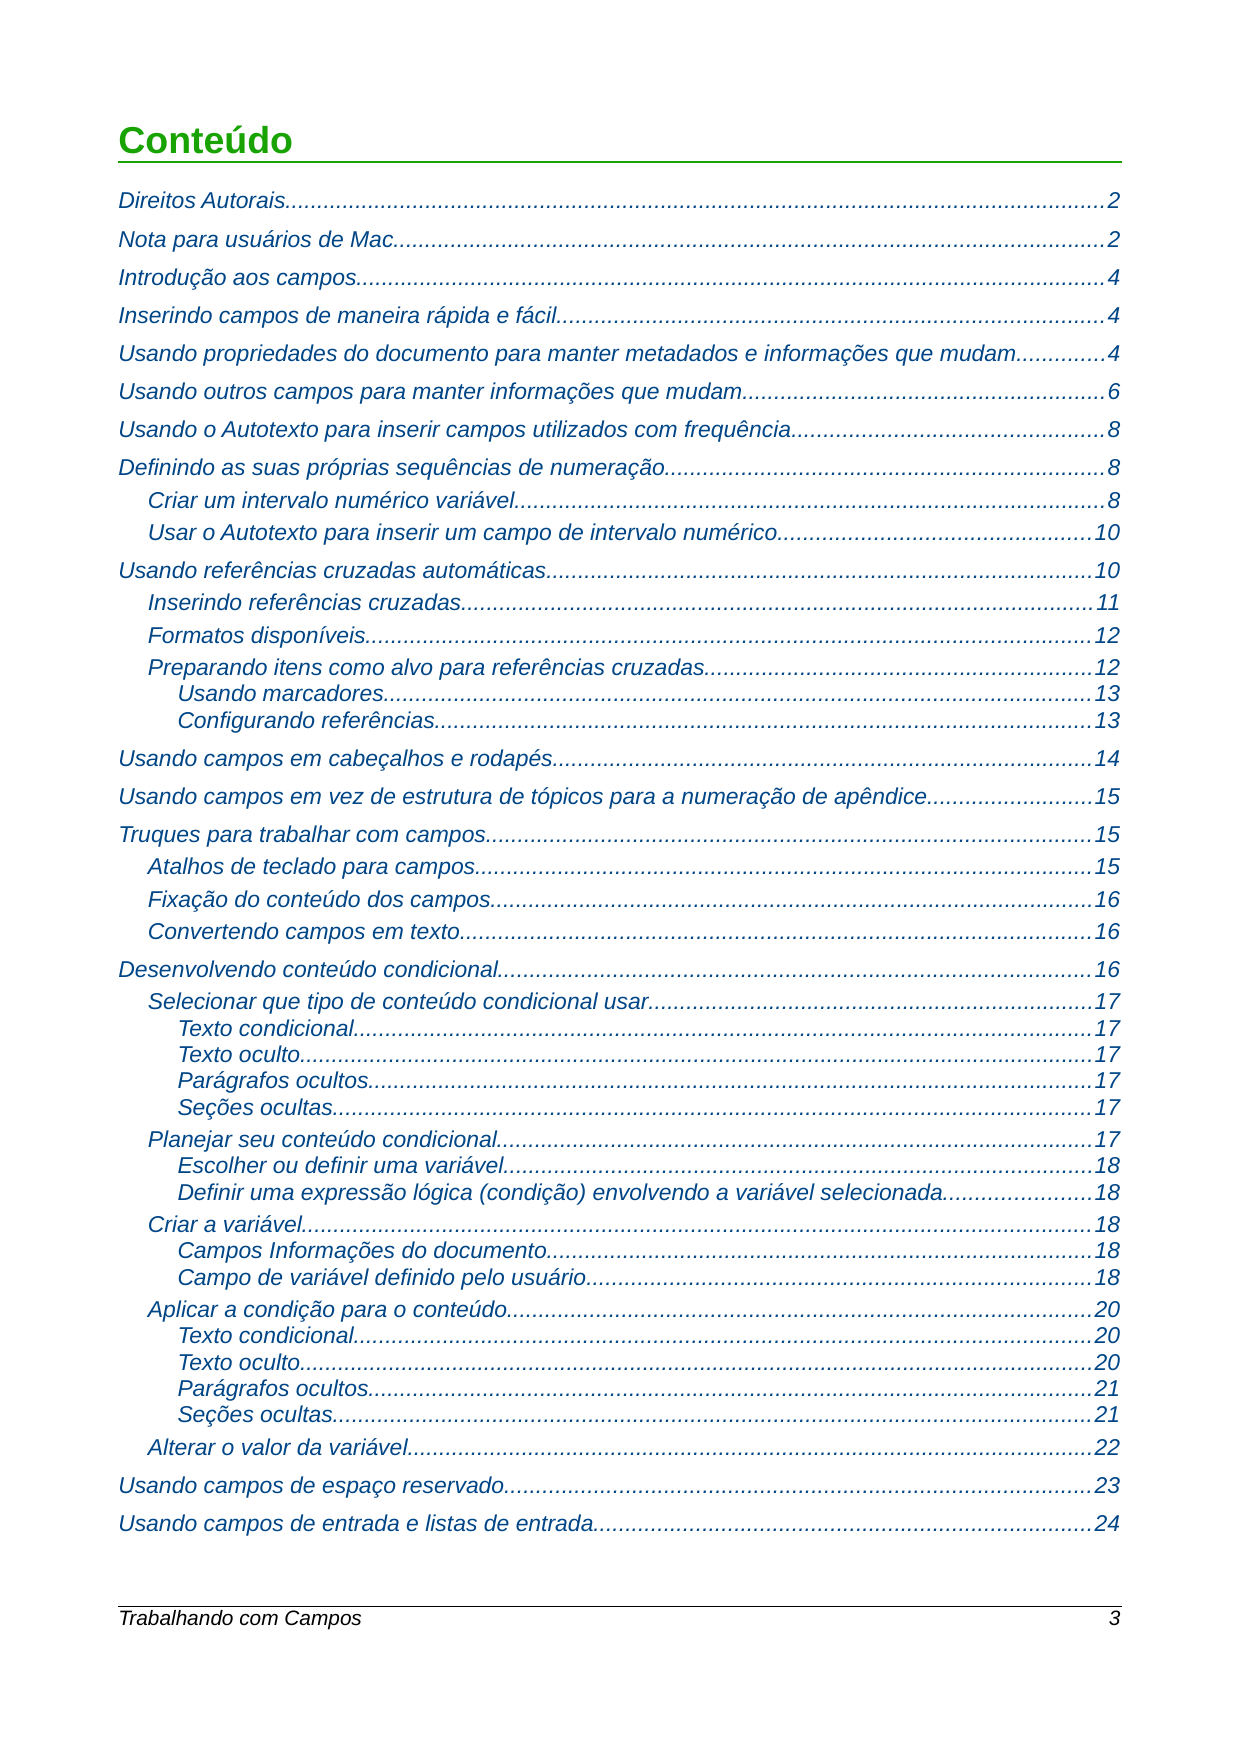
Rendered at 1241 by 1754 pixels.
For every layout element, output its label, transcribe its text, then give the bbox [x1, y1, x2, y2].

text Usando outros campos para manter informações que mudam 6 [118, 378, 1122, 404]
text Truques para trabalhar com campos 15 [118, 821, 1122, 847]
text Escolher ou definir uma variável 18 [177, 1152, 1122, 1179]
text Parágrafos ocultos 17 [177, 1067, 1122, 1094]
text Atalhos de teclado para campos 15 [148, 853, 1122, 880]
text Inserindo referências cruzadas 11 [148, 589, 1122, 616]
text Definir uma expressão lógica (condição) envolvendo a variável selecionada 18 [177, 1179, 1122, 1205]
text Usar o Autotexto para inserir um campo de intervalo numérico 10 [148, 519, 1122, 545]
text Convertendo campos em texto 16 [148, 918, 1122, 944]
text Seções ocultas 21 [177, 1401, 1122, 1428]
text Usando marcadores 13 [177, 680, 1122, 707]
text Usando referências cruzadas automáticas 10 [118, 557, 1122, 583]
text Aplicar a condição para o conteúdo 20 [148, 1296, 1122, 1322]
text Usando campos de entrada e listas de entrada 24 [118, 1510, 1122, 1536]
text Texto condicional 20 [177, 1322, 1122, 1349]
text Parágrafos ocultos 21 [177, 1375, 1122, 1401]
text Usando campos de espaço reservado 23 [118, 1472, 1122, 1498]
text Texto condicional 17 [177, 1015, 1122, 1041]
text Texto oculto 17 [177, 1041, 1122, 1067]
text Usando o Autotexto para inserir campos utilizados com frequência 8 [118, 416, 1122, 443]
text Desenvolvendo conteúdo condicional 16 [118, 956, 1122, 982]
text Inserindo campos de maneira rápida e fácil 4 [118, 302, 1122, 328]
text Selecionar que tipo de conteúdo condicional usar 17 [148, 988, 1122, 1015]
text Preparando itens como alvo para referências cruzadas 12 [148, 654, 1122, 680]
text Nota para usuários de Mac 2 [118, 226, 1122, 252]
text Formatos disponíveis 12 [148, 622, 1122, 648]
text Texto oculto 20 [177, 1349, 1122, 1375]
text Campos Informações do documento 18 [177, 1237, 1122, 1264]
text Criar um intervalo numérico variável 8 [148, 487, 1122, 513]
text Seções ocultas 17 [177, 1094, 1122, 1120]
text Definindo as suas próprias sequências de numeração 8 [118, 454, 1122, 481]
text Configurando referências 13 [177, 707, 1122, 733]
text Conteúdo [118, 118, 1122, 161]
text Campo de variável definido pelo usuário 18 [177, 1264, 1122, 1290]
text Usando propriedades do documento para manter metadados e informações que mudam 4 [118, 340, 1122, 366]
text Usando campos em cabeçalhos e rodapés 14 [118, 745, 1122, 771]
text Introdução aos campos 4 [118, 264, 1122, 290]
text Planejar seu conteúdo condicional 17 [148, 1126, 1122, 1152]
text Direitos Autorais 2 [118, 187, 1122, 214]
text Criar a variável 18 [148, 1211, 1122, 1237]
text Usando campos em vez de estrutura de tópicos para a numeração de apêndice 15 [118, 783, 1122, 809]
text Fixação do conteúdo dos campos 16 [148, 886, 1122, 912]
text Alterar o valor da variável 22 [148, 1434, 1122, 1460]
